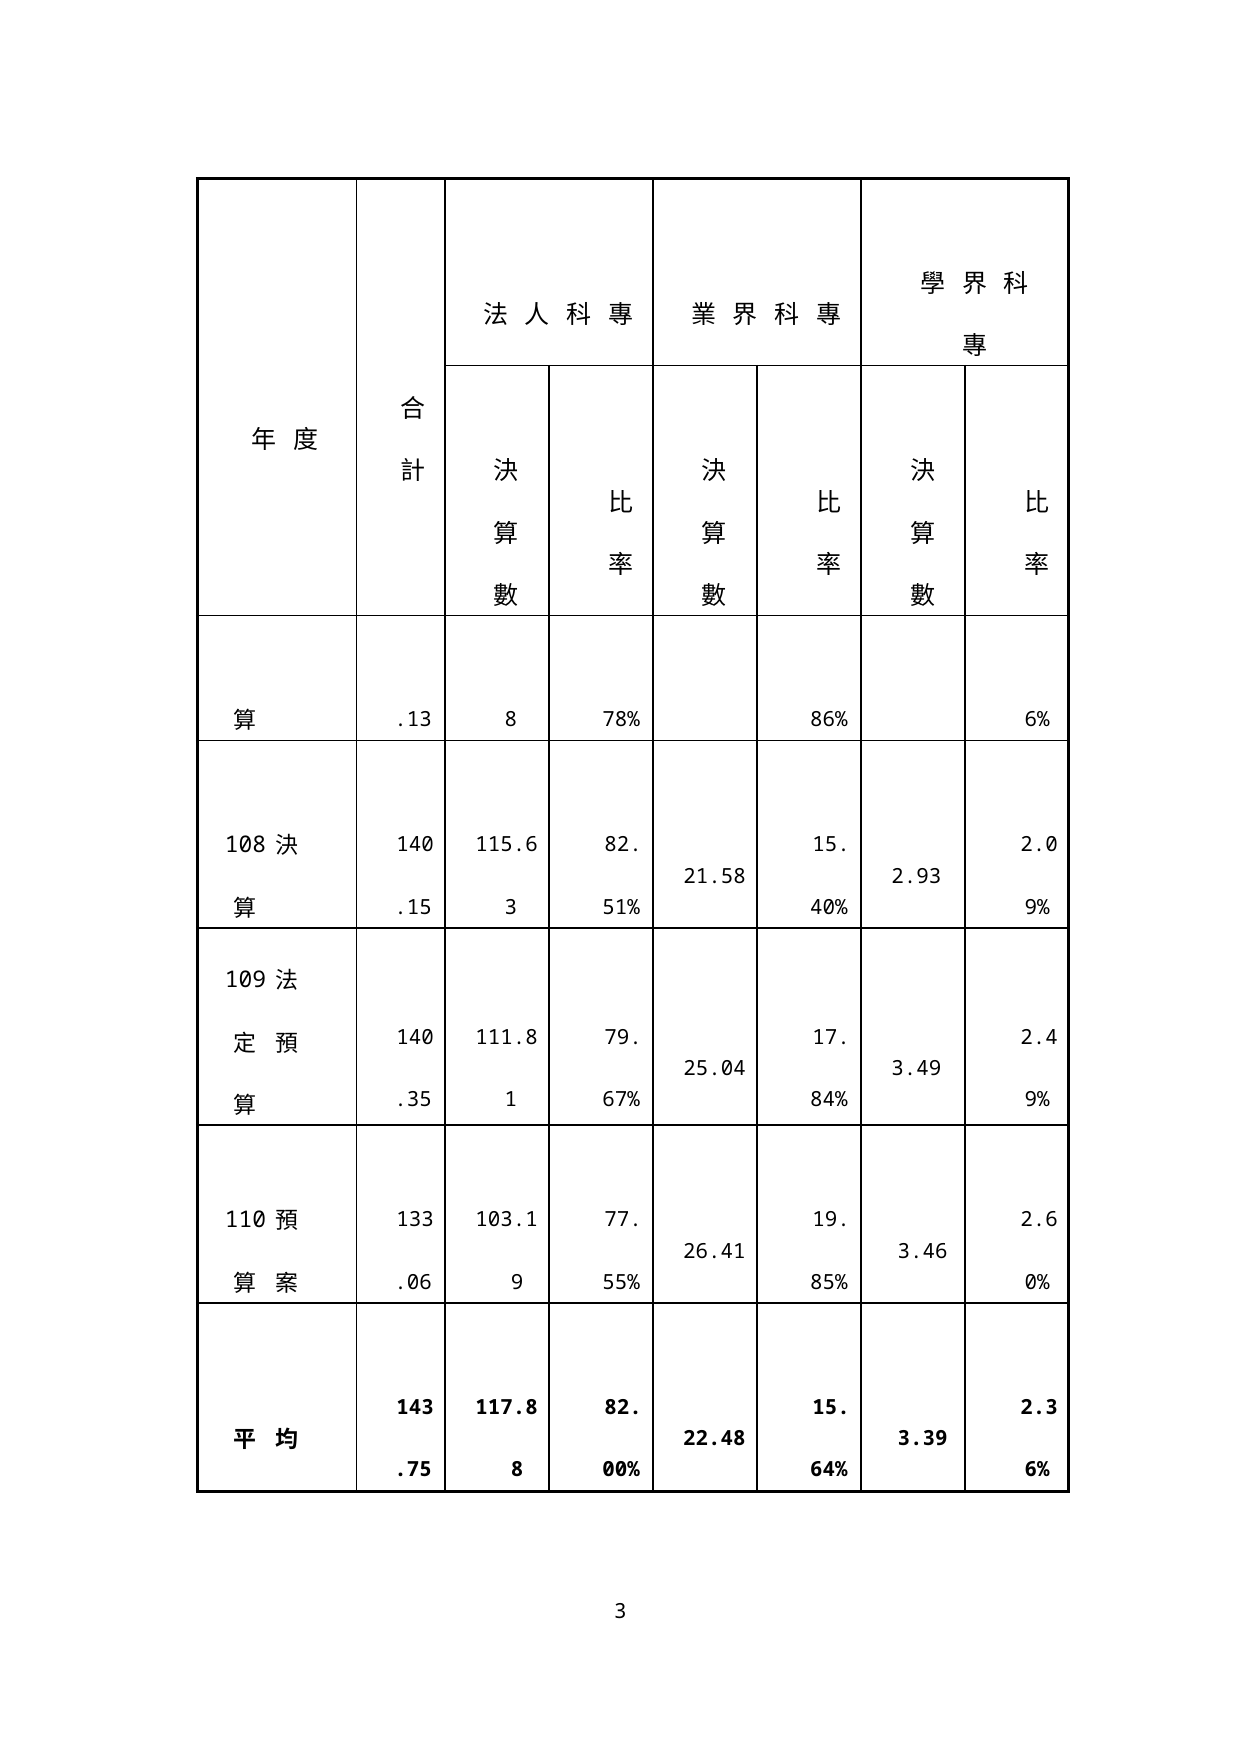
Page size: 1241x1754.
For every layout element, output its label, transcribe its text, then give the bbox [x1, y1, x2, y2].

table_cell 17.84% [758, 929, 860, 1124]
table_cell 2.49% [966, 929, 1067, 1124]
table_cell 2.60% [966, 1126, 1067, 1302]
table_cell 82.00% [550, 1304, 652, 1490]
table_cell 15.40% [758, 741, 860, 927]
table_cell 21.58 [654, 741, 756, 927]
table_cell .13 [357, 616, 444, 740]
table_cell 22.48 [654, 1304, 756, 1490]
table_cell 15.64% [758, 1304, 860, 1490]
table_cell 143.75 [357, 1304, 444, 1490]
table_cell 140.15 [357, 741, 444, 927]
table_header 學界科專 [862, 180, 1067, 365]
table_cell [862, 616, 964, 740]
table_cell 77.55% [550, 1126, 652, 1302]
table_header 年度 [199, 180, 356, 615]
table_header 合計 [357, 180, 444, 615]
table_cell 19.85% [758, 1126, 860, 1302]
table_cell 133.06 [357, 1126, 444, 1302]
table_cell 2.36% [966, 1304, 1067, 1490]
table_cell 109法定預算 [199, 929, 356, 1124]
table_cell 103.19 [446, 1126, 548, 1302]
table_header 法人科專 [446, 180, 652, 365]
table_cell 平均 [199, 1304, 356, 1490]
table_cell 8 [446, 616, 548, 740]
table_cell 111.81 [446, 929, 548, 1124]
table_cell 110預算案 [199, 1126, 356, 1302]
table_cell 比率 [758, 366, 860, 615]
table_header 業界科專 [654, 180, 860, 365]
table_cell 比率 [966, 366, 1067, 615]
table_cell 108決算 [199, 741, 356, 927]
table_cell 3.46 [862, 1126, 964, 1302]
table_cell 比率 [550, 366, 652, 615]
table_cell 79.67% [550, 929, 652, 1124]
table_cell 115.63 [446, 741, 548, 927]
table_cell 3.39 [862, 1304, 964, 1490]
table_cell 算 [199, 616, 356, 740]
table_cell 決算數 [446, 366, 548, 615]
table_cell 26.41 [654, 1126, 756, 1302]
table_cell 決算數 [654, 366, 756, 615]
table_cell 25.04 [654, 929, 756, 1124]
table_cell 86% [758, 616, 860, 740]
table_cell 2.09% [966, 741, 1067, 927]
table_cell 3.49 [862, 929, 964, 1124]
table_cell 78% [550, 616, 652, 740]
table_cell 決算數 [862, 366, 964, 615]
table_cell 140.35 [357, 929, 444, 1124]
table_cell [654, 616, 756, 740]
table_cell 82.51% [550, 741, 652, 927]
table_cell 117.88 [446, 1304, 548, 1490]
table_cell 6% [966, 616, 1067, 740]
table_cell 2.93 [862, 741, 964, 927]
